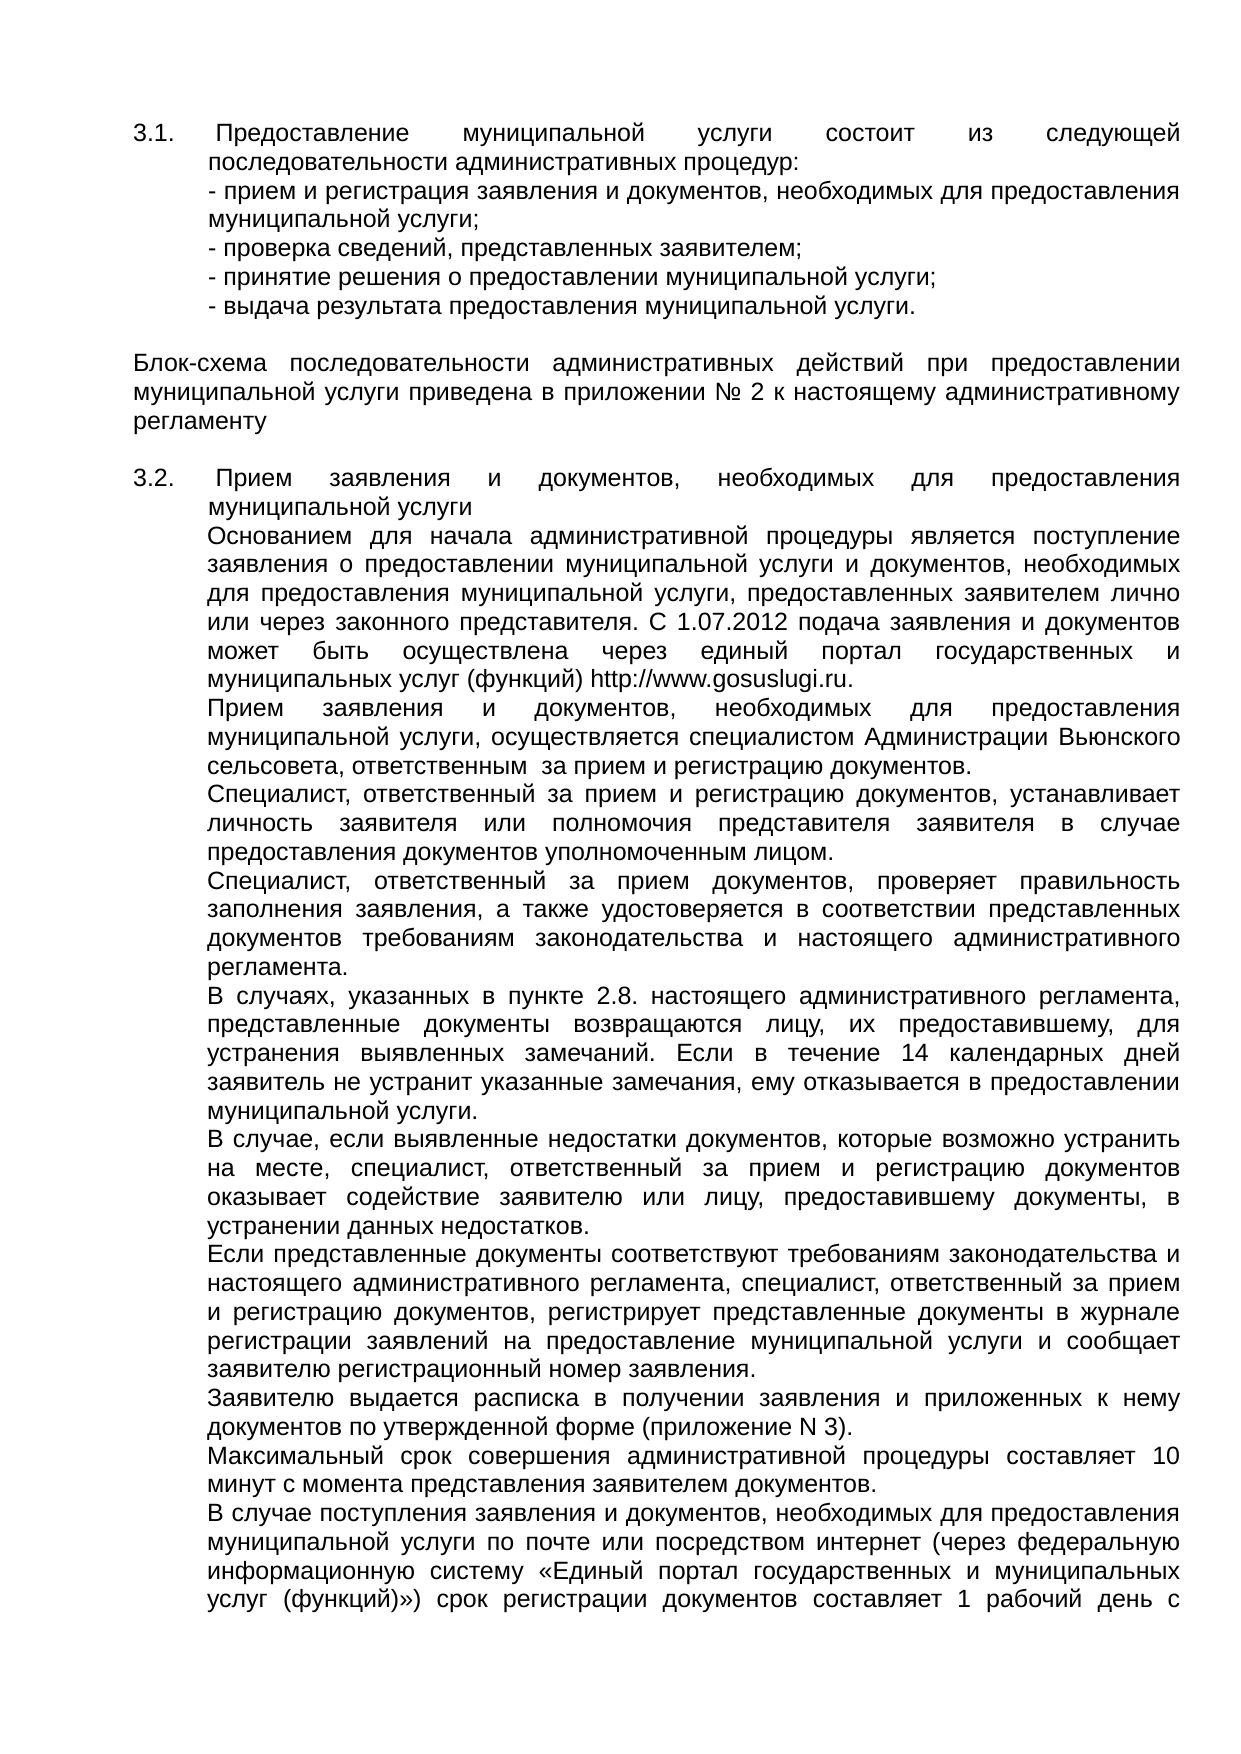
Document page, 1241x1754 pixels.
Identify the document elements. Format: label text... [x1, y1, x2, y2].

text Специалист, ответственный за прием документов, проверяет правильность заполнения заявления, а также удостоверяется в соответствии представленных документов требованиям законодательства и настоящего административного регламента. [207, 866, 1181, 981]
text В случаях, указанных в пункте 2.8. настоящего административного регламента, представленные документы возвращаются лицу, их предоставившему, для устранения выявленных замечаний. Если в течение 14 календарных дней заявитель не устранит указанные замечания, ему отказывается в предоставлении муниципальной услуги. [207, 981, 1181, 1124]
text В случае, если выявленные недостатки документов, которые возможно устранить на месте, специалист, ответственный за прием и регистрацию документов оказывает содействие заявителю или лицу, предоставившему документы, в устранении данных недостатков. [207, 1124, 1181, 1239]
text Заявителю выдается расписка в получении заявления и приложенных к нему документов по утвержденной форме (приложение N 3). [207, 1383, 1181, 1441]
list Прием заявления и документов, необходимых для предоставления муниципальной услуги [133, 463, 1181, 521]
text Специалист, ответственный за прием и регистрацию документов, устанавливает личность заявителя или полномочия представителя заявителя в случае предоставления документов уполномоченным лицом. [207, 779, 1181, 866]
text Максимальный срок совершения административной процедуры составляет 10 минут с момента представления заявителем документов. [207, 1441, 1181, 1498]
text В случае поступления заявления и документов, необходимых для предоставления муниципальной услуги по почте или посредством интернет (через федеральную информационную систему «Единый портал государственных и муниципальных услуг (функций)») срок регистрации документов составляет 1 рабочий день с [207, 1498, 1181, 1613]
text Прием заявления и документов, необходимых для предоставления муниципальной услуги, осуществляется специалистом Администрации Вьюнского сельсовета, ответственным за прием и регистрацию документов. [207, 693, 1181, 779]
text - принятие решения о предоставлении муниципальной услуги; [208, 262, 1181, 291]
text - проверка сведений, представленных заявителем; [208, 233, 1181, 262]
text Если представленные документы соответствуют требованиям законодательства и настоящего административного регламента, специалист, ответственный за прием и регистрацию документов, регистрирует представленные документы в журнале регистрации заявлений на предоставление муниципальной услуги и сообщает заявителю регистрационный номер заявления. [207, 1239, 1181, 1383]
text - прием и регистрация заявления и документов, необходимых для предоставления муниципальной услуги; [208, 176, 1181, 233]
text Основанием для начала административной процедуры является поступление заявления о предоставлении муниципальной услуги и документов, необходимых для предоставления муниципальной услуги, предоставленных заявителем лично или через законного представителя. С 1.07.2012 подача заявления и документов может быть осуществлена через единый портал государственных и муниципальных услуг (функций) http://www.gosuslugi.ru. [207, 521, 1181, 693]
text Блок-схема последовательности административных действий при предоставлении муниципальной услуги приведена в приложении № 2 к настоящему административному регламенту [133, 348, 1181, 434]
list Предоставление муниципальной услуги состоит из следующей последовательности административных процедур: [133, 118, 1181, 176]
text - выдача результата предоставления муниципальной услуги. [208, 291, 1181, 319]
